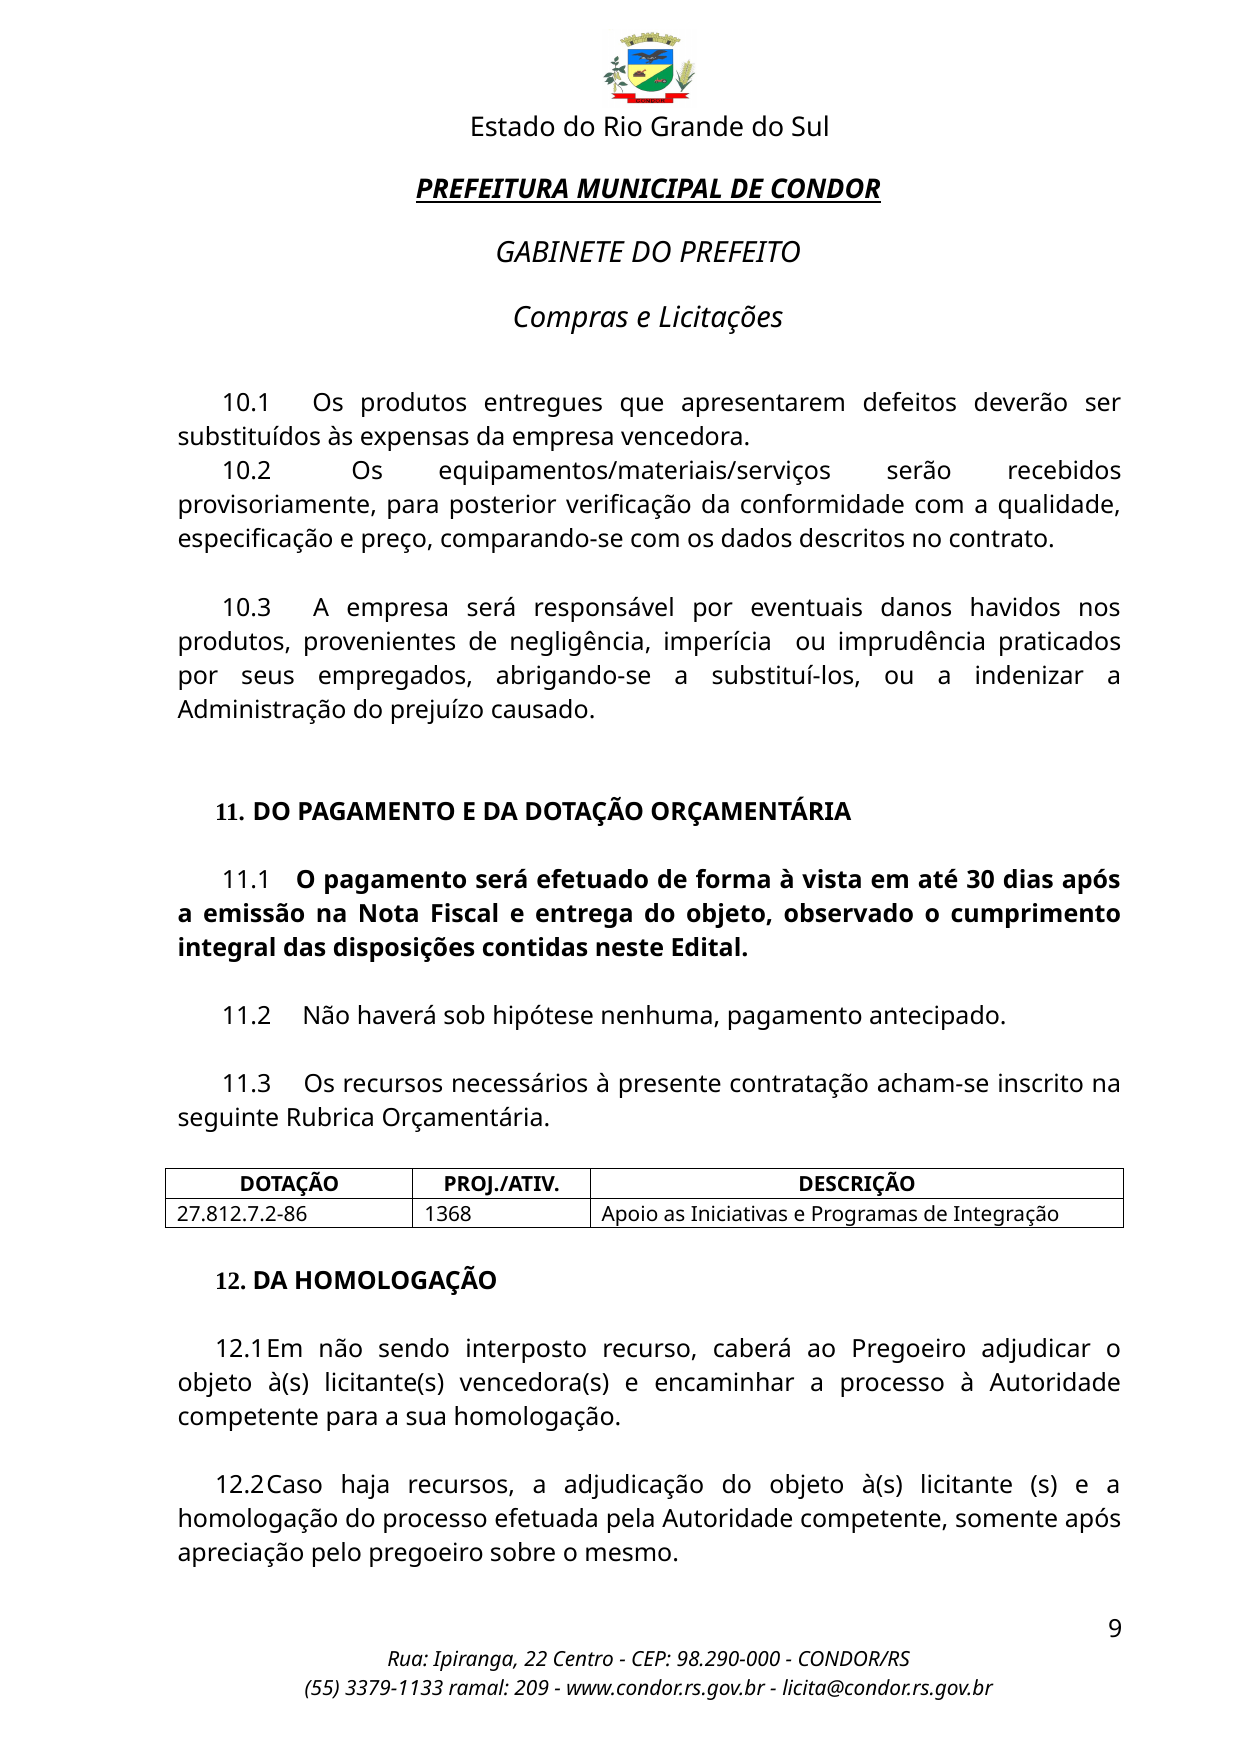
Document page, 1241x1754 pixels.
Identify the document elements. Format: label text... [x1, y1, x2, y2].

table_header DESCRIÇÃO [591, 1169, 1123, 1198]
table_cell 27.812.7.2-86 [166, 1199, 412, 1227]
table_header PROJ./ATIV. [413, 1169, 590, 1198]
list Os equipamentos/materiais/serviços serão recebidos provisoriamente, para posterior verificação da conformidade com a qualidade, especificação e preço, comparando-se com os dados descritos no contrato. [177, 453, 1122, 555]
list A empresa será responsável por eventuais danos havidos nos produtos, provenientes de negligência, imperícia ou imprudência praticados por seus empregados, abrigando-se a substituí-los, ou a indenizar a Administração do prejuízo causado. [177, 589, 1122, 725]
list O pagamento será efetuado de forma à vista em até 30 dias após a emissão na Nota Fiscal e entrega do objeto, observado o cumprimento integral das disposições contidas neste Edital. [177, 862, 1122, 964]
table_cell Apoio as Iniciativas e Programas de Integração [591, 1199, 1123, 1227]
list DA HOMOLOGAÇÃO [215, 1262, 1122, 1296]
table_header DOTAÇÃO [166, 1169, 412, 1198]
list DO PAGAMENTO E DA DOTAÇÃO ORÇAMENTÁRIA [215, 793, 1122, 828]
list Os produtos entregues que apresentarem defeitos deverão ser substituídos às expensas da empresa vencedora. [177, 385, 1122, 453]
list Em não sendo interposto recurso, caberá ao Pregoeiro adjudicar o objeto à(s) licitante(s) vencedora(s) e encaminhar a processo à Autoridade competente para a sua homologação. [177, 1330, 1122, 1433]
list Caso haja recursos, a adjudicação do objeto à(s) licitante (s) e a homologação do processo efetuada pela Autoridade competente, somente após apreciação pelo pregoeiro sobre o mesmo. [177, 1467, 1122, 1569]
list Os recursos necessários à presente contratação acham-se inscrito na seguinte Rubrica Orçamentária. [177, 1066, 1122, 1134]
list Não haverá sob hipótese nenhuma, pagamento antecipado. [177, 998, 1122, 1032]
table_cell 1368 [413, 1199, 590, 1227]
